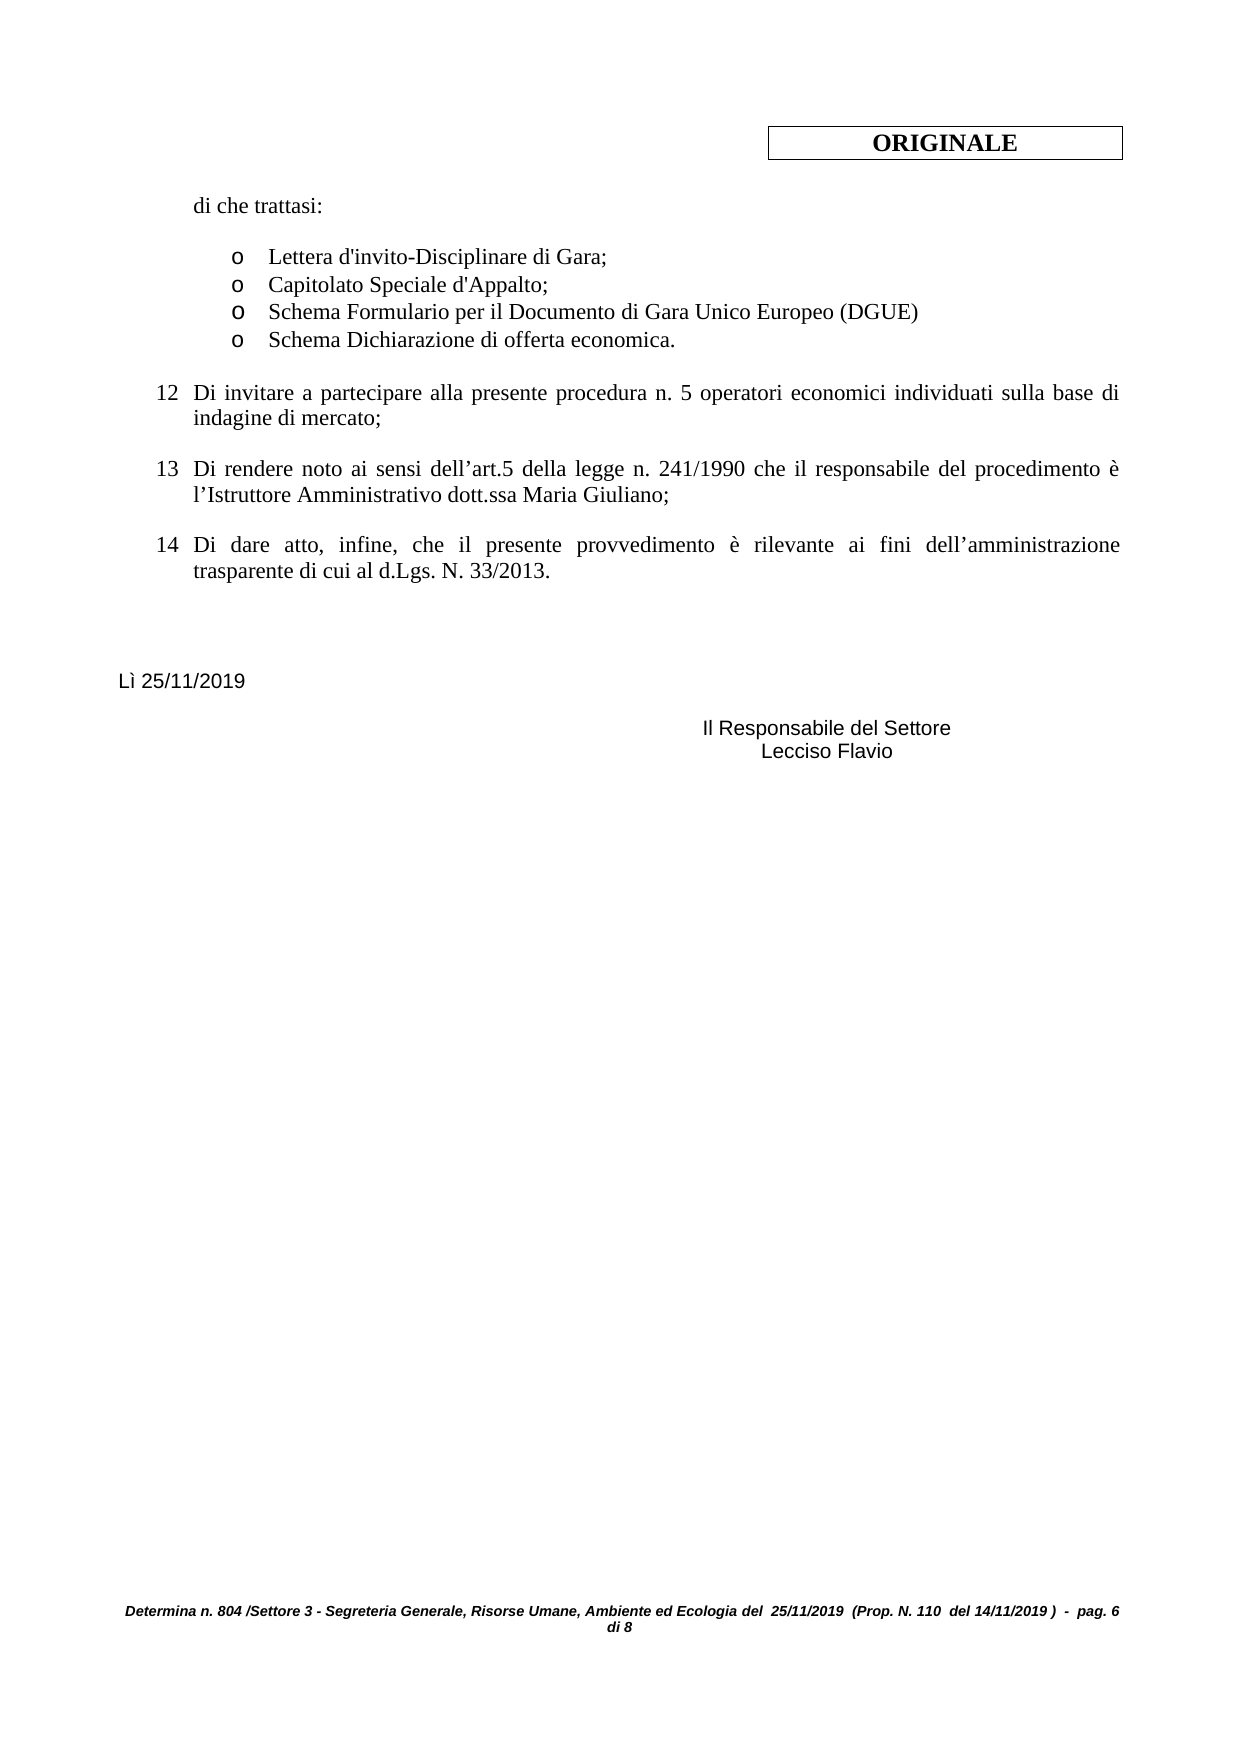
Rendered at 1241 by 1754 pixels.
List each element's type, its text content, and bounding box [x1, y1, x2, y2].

list Schema Formulario per il Documento di Gara Unico Europeo (DGUE) [231, 299, 1122, 327]
list Di dare atto, infine, che il presente provvedimento è rilevante ai fini dell’amministrazione trasparente di cui al d.Lgs. N. 33/2013. [156, 532, 1122, 583]
text Lecciso Flavio [118, 740, 1122, 763]
list Schema Dichiarazione di offerta economica. [231, 327, 1122, 354]
list Lettera d'invito-Disciplinare di Gara; [231, 244, 1122, 272]
list Capitolato Speciale d'Appalto; [231, 272, 1122, 299]
list Di rendere noto ai sensi dell’art.5 della legge n. 241/1990 che il responsabile del procedimento è l’Istruttore Amministrativo dott.ssa Maria Giuliano; [156, 456, 1122, 507]
text Lì 25/11/2019 [118, 670, 1122, 693]
list di che trattasi: [156, 193, 1122, 219]
text Il Responsabile del Settore [118, 717, 1122, 740]
list Di invitare a partecipare alla presente procedura n. 5 operatori economici individuati sulla base di indagine di mercato; [156, 380, 1122, 431]
